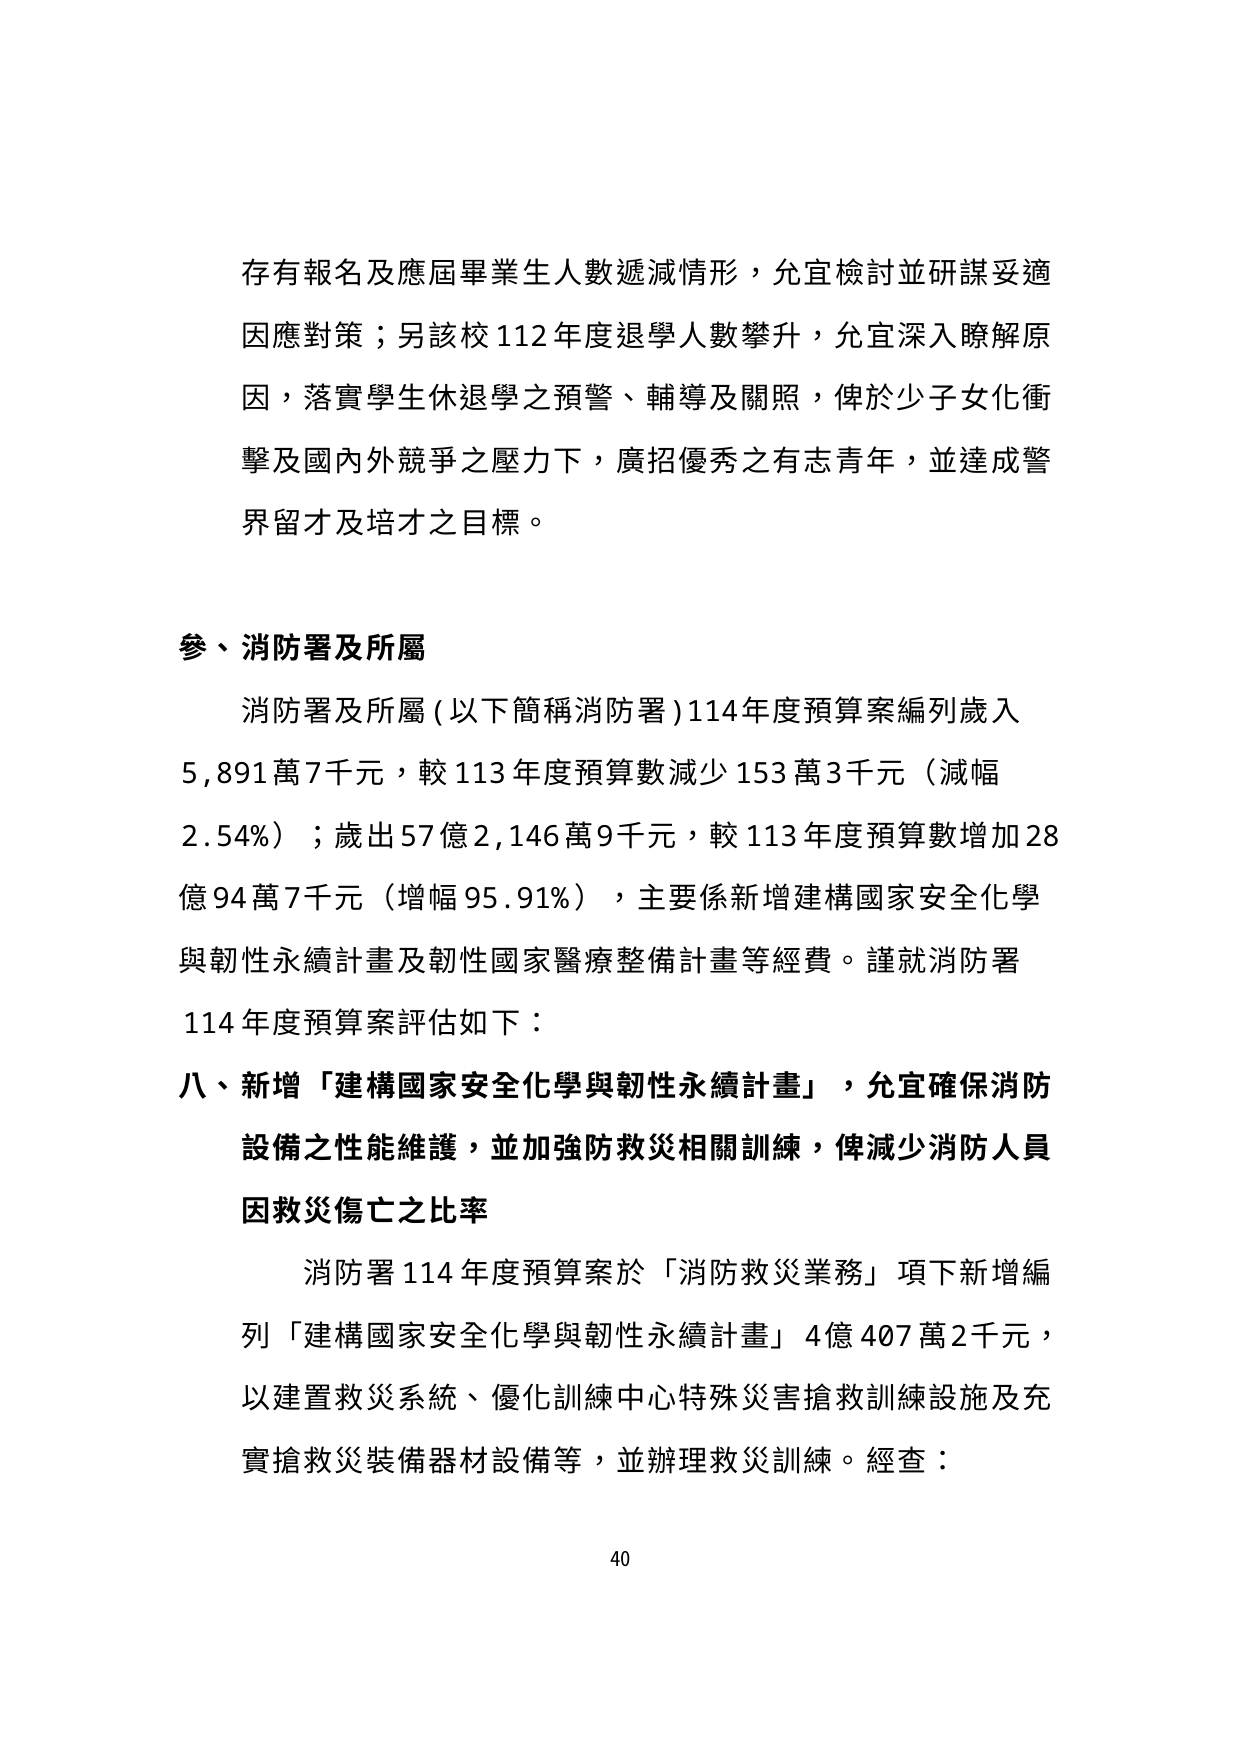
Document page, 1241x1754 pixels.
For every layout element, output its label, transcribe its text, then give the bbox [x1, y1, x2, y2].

text 存有報名及應屆畢業生人數遞減情形，允宜檢討並研謀妥適因應對策；另該校112年度退學人數攀升，允宜深入瞭解原因，落實學生休退學之預警、輔導及關照，俾於少子女化衝擊及國內外競爭之壓力下，廣招優秀之有志青年，並達成警界留才及培才之目標。 [236, 229, 1063, 542]
text 消防署114年度預算案於「消防救災業務」項下新增編列「建構國家安全化學與韌性永續計畫」4億407萬2千元，以建置救災系統、優化訓練中心特殊災害搶救訓練設施及充實搶救災裝備器材設備等，並辦理救災訓練。經查： [236, 1229, 1063, 1479]
text 消防署及所屬(以下簡稱消防署)114年度預算案編列歲入5,891萬7千元，較113年度預算數減少153萬3千元（減幅2.54%）；歲出57億2,146萬9千元，較113年度預算數增加28億94萬7千元（增幅95.91%），主要係新增建構國家安全化學與韌性永續計畫及韌性國家醫療整備計畫等經費。謹就消防署114年度預算案評估如下： [177, 667, 1063, 1042]
text 八、新增「建構國家安全化學與韌性永續計畫」，允宜確保消防設備之性能維護，並加強防救災相關訓練，俾減少消防人員因救災傷亡之比率 [177, 1042, 1063, 1229]
text 參、消防署及所屬 [177, 604, 1063, 667]
